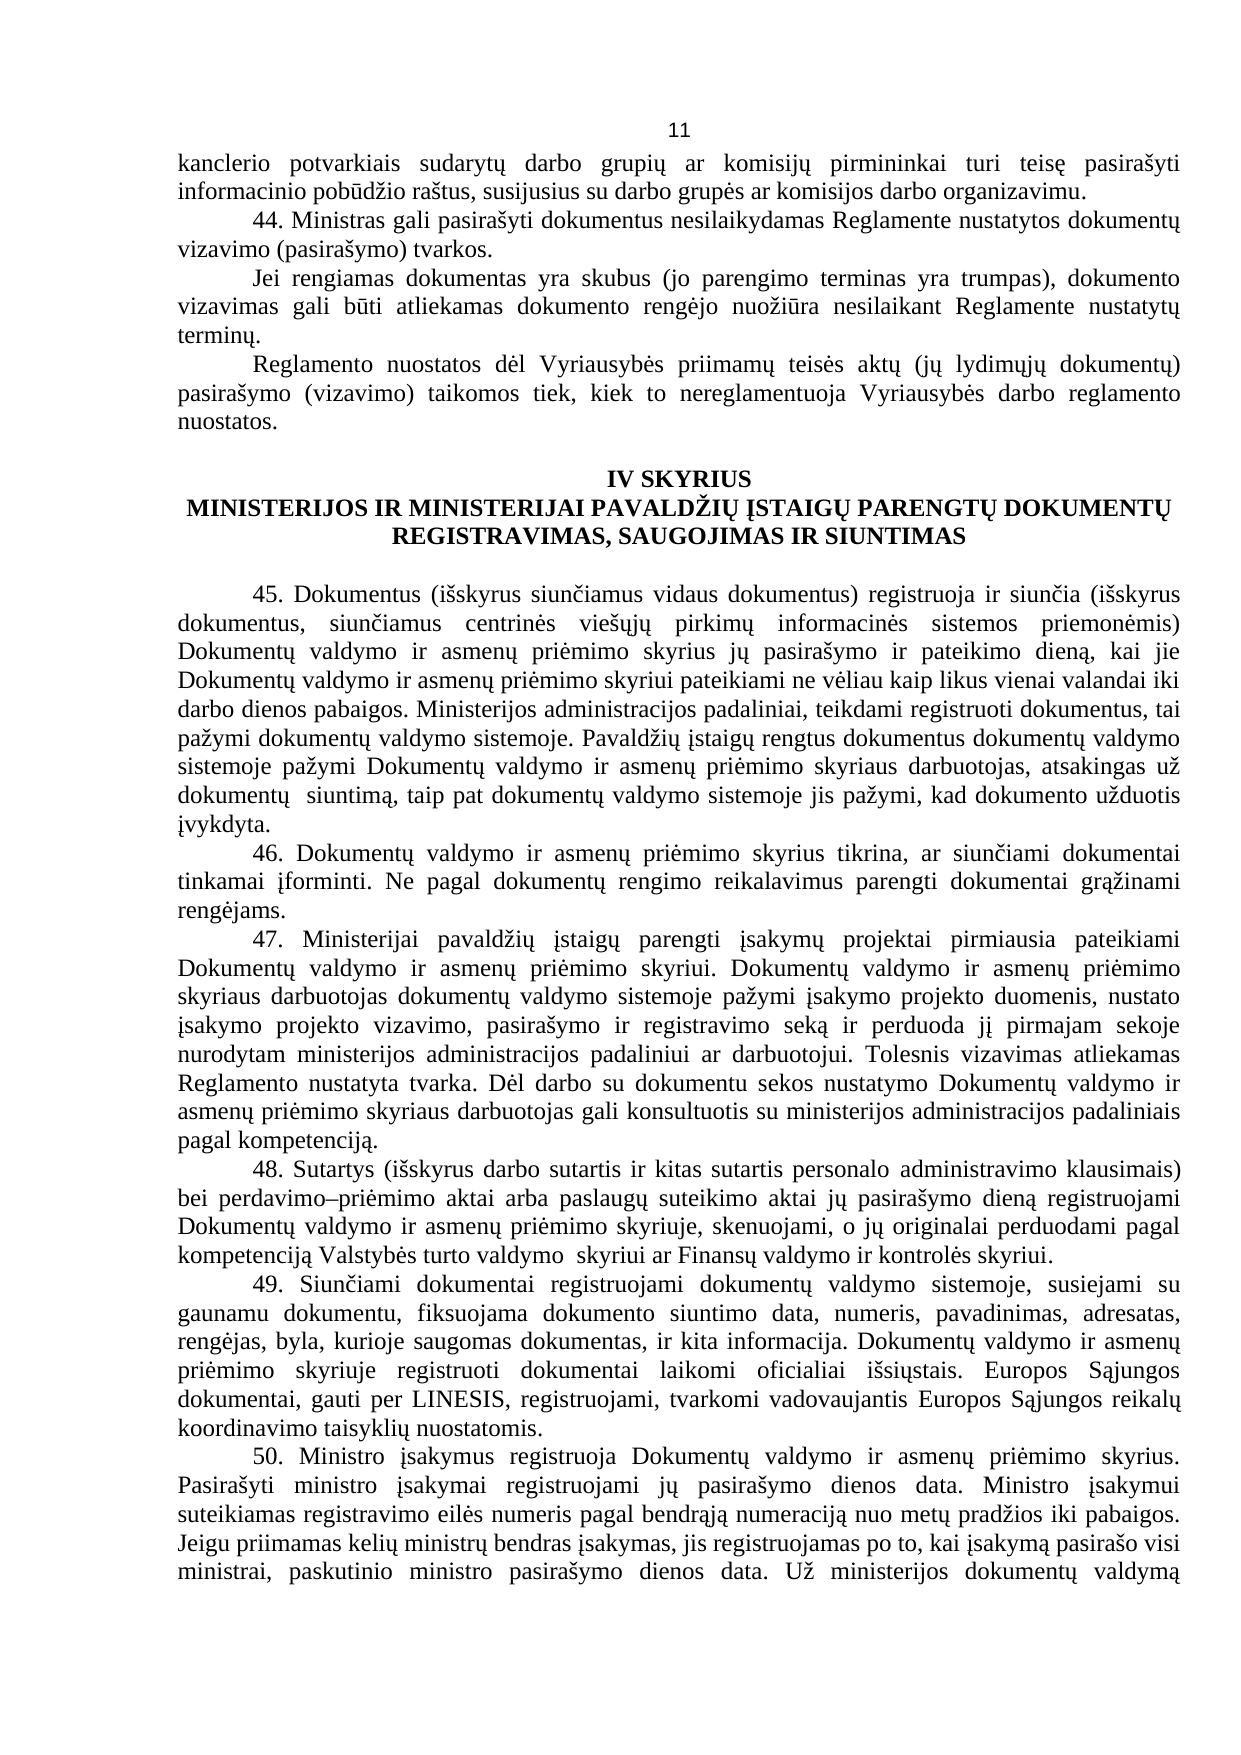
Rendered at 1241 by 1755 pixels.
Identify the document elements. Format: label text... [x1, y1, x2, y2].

text Reglamento nuostatos dėl Vyriausybės priimamų teisės aktų (jų lydimųjų dokumentų) pasirašymo (vizavimo) taikomos tiek, kiek to nereglamentuoja Vyriausybės darbo reglamento nuostatos. [177, 349, 1181, 435]
text IV SKYRIUS [177, 464, 1181, 493]
text 44. Ministras gali pasirašyti dokumentus nesilaikydamas Reglamente nustatytos dokumentų vizavimo (pasirašymo) tvarkos. [177, 205, 1181, 263]
text 45. Dokumentus (išskyrus siunčiamus vidaus dokumentus) registruoja ir siunčia (išskyrus dokumentus, siunčiamus centrinės viešųjų pirkimų informacinės sistemos priemonėmis) Dokumentų valdymo ir asmenų priėmimo skyrius jų pasirašymo ir pateikimo dieną, kai jie Dokumentų valdymo ir asmenų priėmimo skyriui pateikiami ne vėliau kaip likus vienai valandai iki darbo dienos pabaigos. Ministerijos administracijos padaliniai, teikdami registruoti dokumentus, tai pažymi dokumentų valdymo sistemoje. Pavaldžių įstaigų rengtus dokumentus dokumentų valdymo sistemoje pažymi Dokumentų valdymo ir asmenų priėmimo skyriaus darbuotojas, atsakingas už dokumentų siuntimą, taip pat dokumentų valdymo sistemoje jis pažymi, kad dokumento užduotis įvykdyta. [177, 579, 1181, 838]
text 47. Ministerijai pavaldžių įstaigų parengti įsakymų projektai pirmiausia pateikiami Dokumentų valdymo ir asmenų priėmimo skyriui. Dokumentų valdymo ir asmenų priėmimo skyriaus darbuotojas dokumentų valdymo sistemoje pažymi įsakymo projekto duomenis, nustato įsakymo projekto vizavimo, pasirašymo ir registravimo seką ir perduoda jį pirmajam sekoje nurodytam ministerijos administracijos padaliniui ar darbuotojui. Tolesnis vizavimas atliekamas Reglamento nustatyta tvarka. Dėl darbo su dokumentu sekos nustatymo Dokumentų valdymo ir asmenų priėmimo skyriaus darbuotojas gali konsultuotis su ministerijos administracijos padaliniais pagal kompetenciją. [177, 924, 1181, 1154]
text Jei rengiamas dokumentas yra skubus (jo parengimo terminas yra trumpas), dokumento vizavimas gali būti atliekamas dokumento rengėjo nuožiūra nesilaikant Reglamente nustatytų terminų. [177, 263, 1181, 349]
text MINISTERIJOS IR MINISTERIJAI PAVALDŽIŲ ĮSTAIGŲ PARENGTŲ DOKUMENTŲ REGISTRAVIMAS, SAUGOJIMAS IR SIUNTIMAS [177, 493, 1181, 550]
text 50. Ministro įsakymus registruoja Dokumentų valdymo ir asmenų priėmimo skyrius. Pasirašyti ministro įsakymai registruojami jų pasirašymo dienos data. Ministro įsakymui suteikiamas registravimo eilės numeris pagal bendrąją numeraciją nuo metų pradžios iki pabaigos. Jeigu priimamas kelių ministrų bendras įsakymas, jis registruojamas po to, kai įsakymą pasirašo visi ministrai, paskutinio ministro pasirašymo dienos data. Už ministerijos dokumentų valdymą [177, 1441, 1181, 1585]
text 46. Dokumentų valdymo ir asmenų priėmimo skyrius tikrina, ar siunčiami dokumentai tinkamai įforminti. Ne pagal dokumentų rengimo reikalavimus parengti dokumentai grąžinami rengėjams. [177, 838, 1181, 924]
text 48. Sutartys (išskyrus darbo sutartis ir kitas sutartis personalo administravimo klausimais) bei perdavimo–priėmimo aktai arba paslaugų suteikimo aktai jų pasirašymo dieną registruojami Dokumentų valdymo ir asmenų priėmimo skyriuje, skenuojami, o jų originalai perduodami pagal kompetenciją Valstybės turto valdymo skyriui ar Finansų valdymo ir kontrolės skyriui. [177, 1154, 1181, 1269]
text kanclerio potvarkiais sudarytų darbo grupių ar komisijų pirmininkai turi teisę pasirašyti informacinio pobūdžio raštus, susijusius su darbo grupės ar komisijos darbo organizavimu. [177, 148, 1181, 205]
text 49. Siunčiami dokumentai registruojami dokumentų valdymo sistemoje, susiejami su gaunamu dokumentu, fiksuojama dokumento siuntimo data, numeris, pavadinimas, adresatas, rengėjas, byla, kurioje saugomas dokumentas, ir kita informacija. Dokumentų valdymo ir asmenų priėmimo skyriuje registruoti dokumentai laikomi oficialiai išsiųstais. Europos Sąjungos dokumentai, gauti per LINESIS, registruojami, tvarkomi vadovaujantis Europos Sąjungos reikalų koordinavimo taisyklių nuostatomis. [177, 1269, 1181, 1441]
